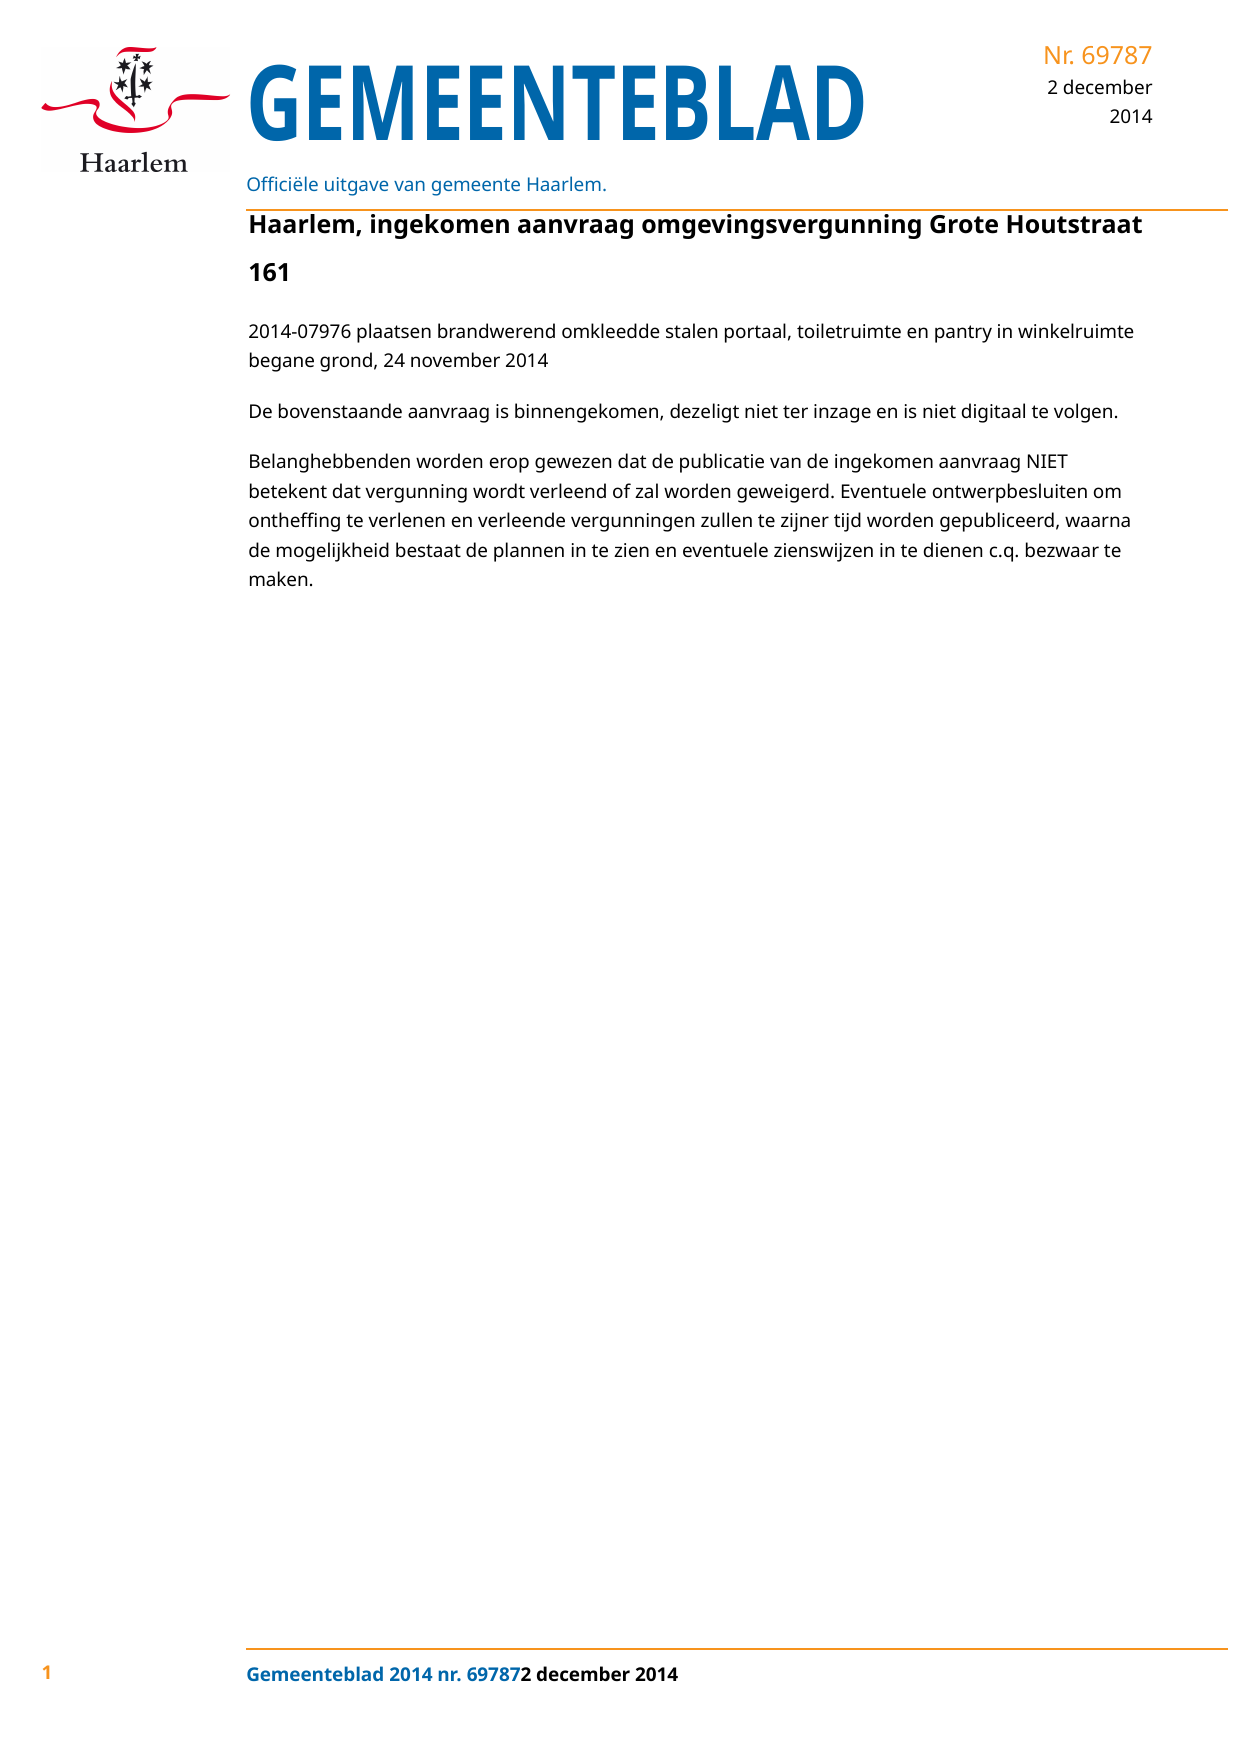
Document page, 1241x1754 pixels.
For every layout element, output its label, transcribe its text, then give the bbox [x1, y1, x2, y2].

text De bovenstaande aanvraag is binnengekomen, dezeligt niet ter inzage en is niet digitaal te volgen. [248, 398, 1152, 424]
text Belanghebbenden worden erop gewezen dat de publicatie van de ingekomen aanvraag NIET betekent dat vergunning wordt verleend of zal worden geweigerd. Eventuele ontwerpbesluiten om ontheffing te verlenen en verleende vergunningen zullen te zijner tijd worden gepubliceerd, waarna de mogelijkheid bestaat de plannen in te zien en eventuele zienswijzen in te dienen c.q. bezwaar te maken. [248, 448, 1152, 592]
picture [41, 47, 231, 172]
text 2014-07976 plaatsen brandwerend omkleedde stalen portaal, toiletruimte en pantry in winkelruimte begane grond, 24 november 2014 [248, 318, 1152, 373]
text Haarlem, ingekomen aanvraag omgevingsvergunning Grote Houtstraat 161 [248, 211, 1152, 288]
